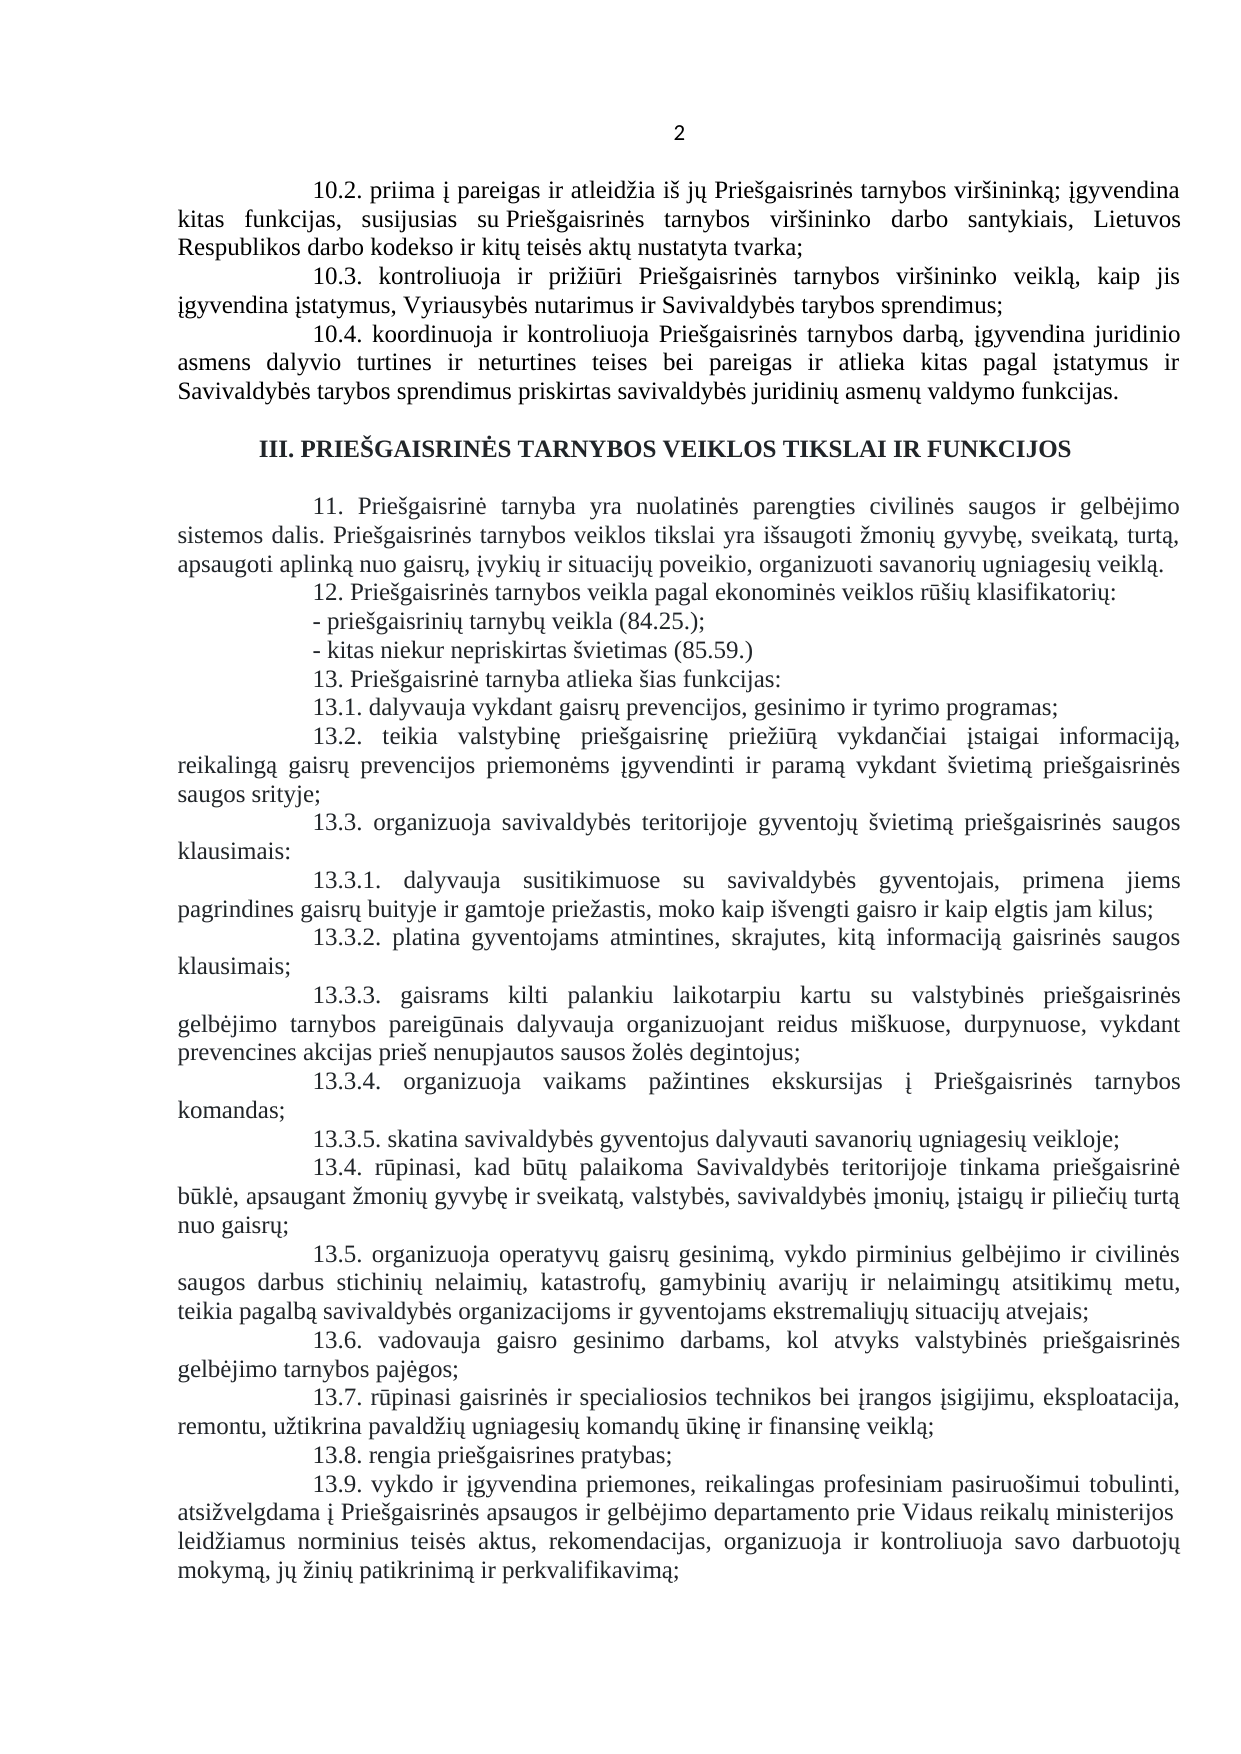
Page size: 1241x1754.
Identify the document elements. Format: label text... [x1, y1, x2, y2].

text 13.3.2. platina gyventojams atmintines, skrajutes, kitą informaciją gaisrinės saugos klausimais; [177, 922, 1181, 980]
text 10.2. priima į pareigas ir atleidžia iš jų Priešgaisrinės tarnybos viršininką; įgyvendina kitas funkcijas, susijusias su Priešgaisrinės tarnybos viršininko darbo santykiais, Lietuvos Respublikos darbo kodekso ir kitų teisės aktų nustatyta tvarka; [177, 175, 1181, 261]
text 13. Priešgaisrinė tarnyba atlieka šias funkcijas: [177, 664, 1181, 692]
text 13.9. vykdo ir įgyvendina priemones, reikalingas profesiniam pasiruošimui tobulinti, atsižvelgdama į Priešgaisrinės apsaugos ir gelbėjimo departamento prie Vidaus reikalų ministerijos leidžiamus norminius teisės aktus, rekomendacijas, organizuoja ir kontroliuoja savo darbuotojų mokymą, jų žinių patikrinimą ir perkvalifikavimą; [177, 1469, 1181, 1584]
text III. PRIEŠGAISRINĖS TARNYBOS VEIKLOS TIKSLAI IR FUNKCIJOS [177, 434, 1181, 462]
text 13.1. dalyvauja vykdant gaisrų prevencijos, gesinimo ir tyrimo programas; [177, 692, 1181, 721]
text 13.3.1. dalyvauja susitikimuose su savivaldybės gyventojais, primena jiems pagrindines gaisrų buityje ir gamtoje priežastis, moko kaip išvengti gaisro ir kaip elgtis jam kilus; [177, 865, 1181, 922]
text 10.4. koordinuoja ir kontroliuoja Priešgaisrinės tarnybos darbą, įgyvendina juridinio asmens dalyvio turtines ir neturtines teises bei pareigas ir atlieka kitas pagal įstatymus ir Savivaldybės tarybos sprendimus priskirtas savivaldybės juridinių asmenų valdymo funkcijas. [177, 319, 1181, 405]
text 13.4. rūpinasi, kad būtų palaikoma Savivaldybės teritorijoje tinkama priešgaisrinė būklė, apsaugant žmonių gyvybę ir sveikatą, valstybės, savivaldybės įmonių, įstaigų ir piliečių turtą nuo gaisrų; [177, 1152, 1181, 1239]
text 13.2. teikia valstybinę priešgaisrinę priežiūrą vykdančiai įstaigai informaciją, reikalingą gaisrų prevencijos priemonėms įgyvendinti ir paramą vykdant švietimą priešgaisrinės saugos srityje; [177, 721, 1181, 807]
text 13.3. organizuoja savivaldybės teritorijoje gyventojų švietimą priešgaisrinės saugos klausimais: [177, 807, 1181, 865]
text 13.3.5. skatina savivaldybės gyventojus dalyvauti savanorių ugniagesių veikloje; [177, 1124, 1181, 1152]
text 13.5. organizuoja operatyvų gaisrų gesinimą, vykdo pirminius gelbėjimo ir civilinės saugos darbus stichinių nelaimių, katastrofų, gamybinių avarijų ir nelaimingų atsitikimų metu, teikia pagalbą savivaldybės organizacijoms ir gyventojams ekstremaliųjų situacijų atvejais; [177, 1239, 1181, 1325]
text 10.3. kontroliuoja ir prižiūri Priešgaisrinės tarnybos viršininko veiklą, kaip jis įgyvendina įstatymus, Vyriausybės nutarimus ir Savivaldybės tarybos sprendimus; [177, 261, 1181, 319]
text 13.8. rengia priešgaisrines pratybas; [177, 1440, 1181, 1469]
text 13.6. vadovauja gaisro gesinimo darbams, kol atvyks valstybinės priešgaisrinės gelbėjimo tarnybos pajėgos; [177, 1325, 1181, 1382]
text 11. Priešgaisrinė tarnyba yra nuolatinės parengties civilinės saugos ir gelbėjimo sistemos dalis. Priešgaisrinės tarnybos veiklos tikslai yra išsaugoti žmonių gyvybę, sveikatą, turtą, apsaugoti aplinką nuo gaisrų, įvykių ir situacijų poveikio, organizuoti savanorių ugniagesių veiklą. [177, 491, 1181, 577]
text 13.3.4. organizuoja vaikams pažintines ekskursijas į Priešgaisrinės tarnybos komandas; [177, 1066, 1181, 1124]
text - priešgaisrinių tarnybų veikla (84.25.); [177, 606, 1181, 635]
text - kitas niekur nepriskirtas švietimas (85.59.) [177, 635, 1181, 664]
text 13.7. rūpinasi gaisrinės ir specialiosios technikos bei įrangos įsigijimu, eksploatacija, remontu, užtikrina pavaldžių ugniagesių komandų ūkinę ir finansinę veiklą; [177, 1382, 1181, 1440]
text 13.3.3. gaisrams kilti palankiu laikotarpiu kartu su valstybinės priešgaisrinės gelbėjimo tarnybos pareigūnais dalyvauja organizuojant reidus miškuose, durpynuose, vykdant prevencines akcijas prieš nenupjautos sausos žolės degintojus; [177, 980, 1181, 1066]
text 12. Priešgaisrinės tarnybos veikla pagal ekonominės veiklos rūšių klasifikatorių: [177, 577, 1181, 606]
